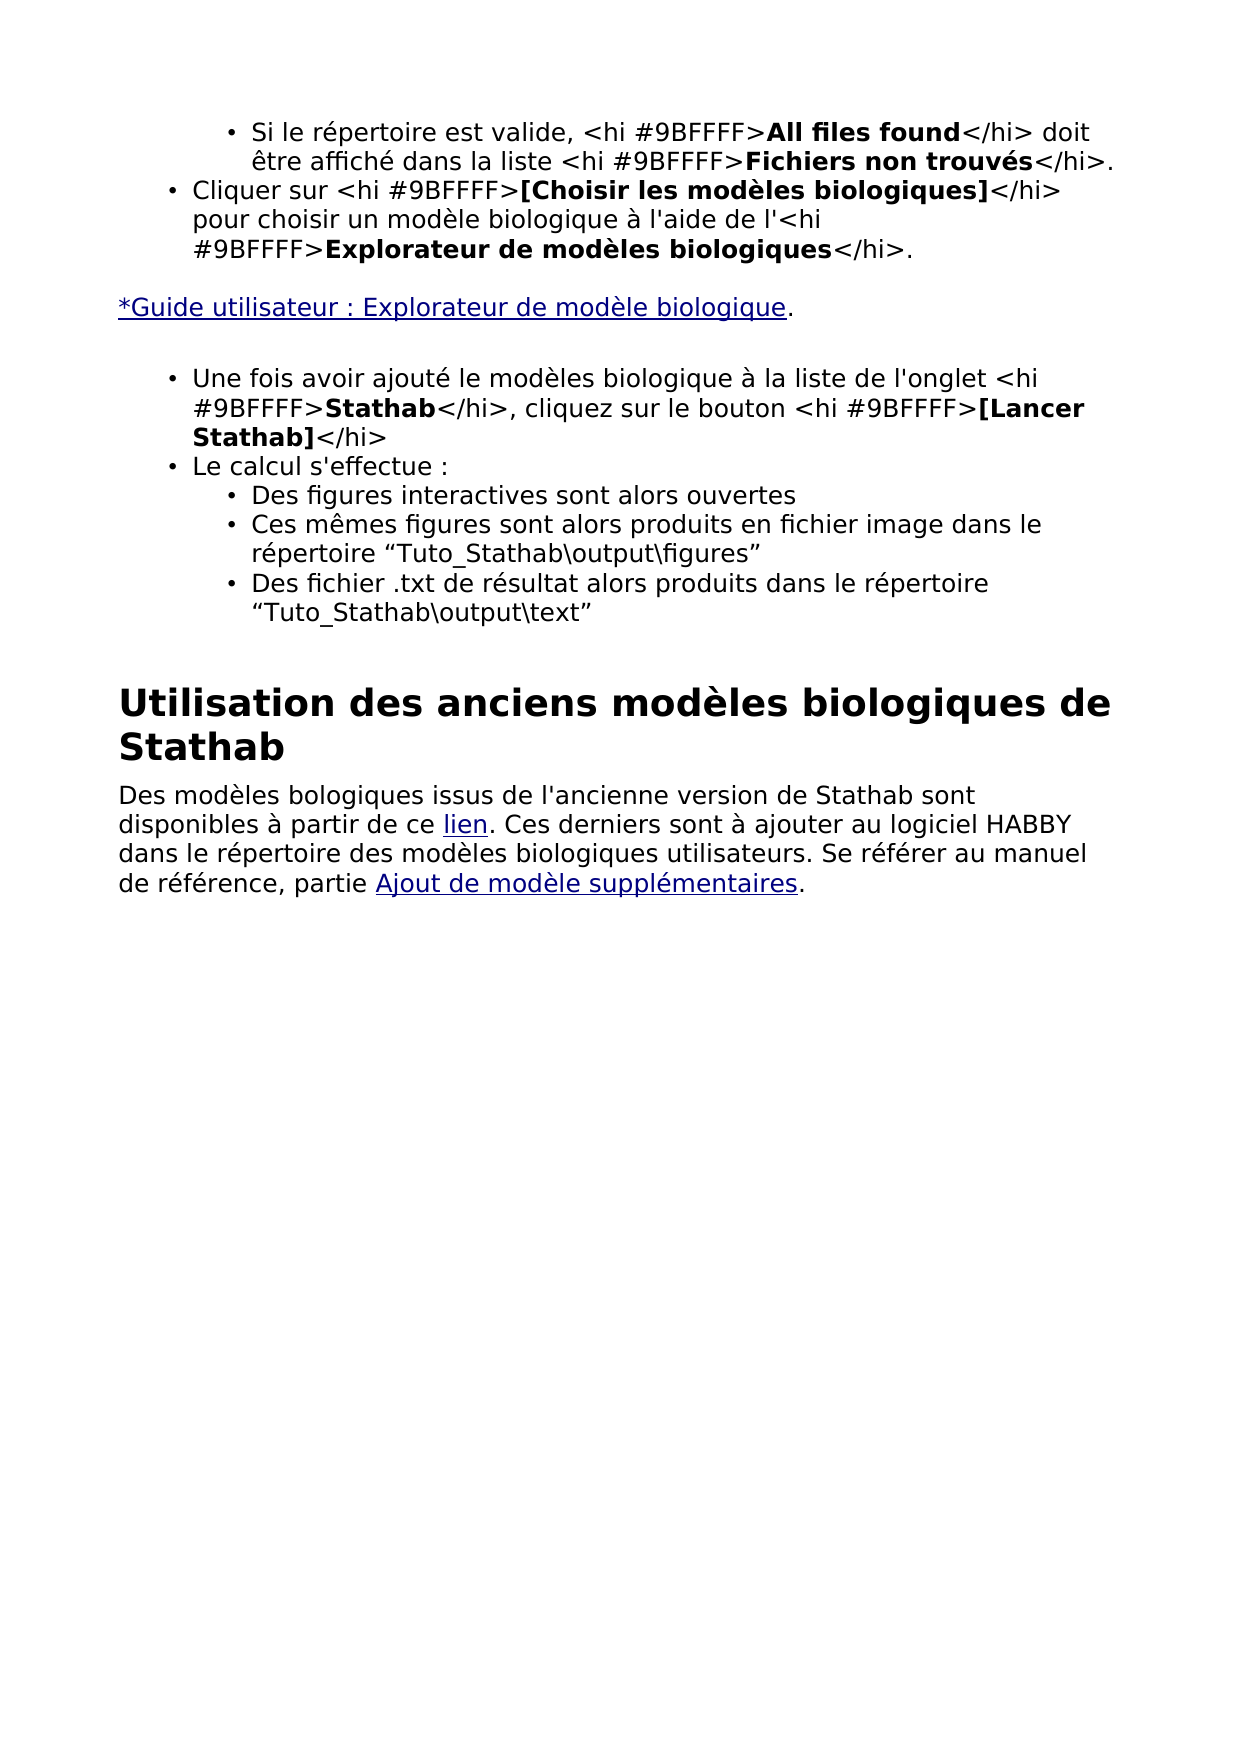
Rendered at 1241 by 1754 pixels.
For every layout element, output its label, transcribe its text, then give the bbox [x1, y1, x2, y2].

list Une fois avoir ajouté le modèles biologique à la liste de l'onglet <hi #9BFFFF>Stathab</hi>, cliquez sur le bouton <hi #9BFFFF>[Lancer Stathab]</hi> [177, 364, 1122, 452]
list Le calcul s'effectue : [177, 452, 1122, 481]
subtitle Utilisation des anciens modèles biologiques de Stathab [118, 682, 1122, 769]
text *Guide utilisateur : Explorateur de modèle biologique. [118, 293, 1122, 323]
list Si le répertoire est valide, <hi #9BFFFF>All files found</hi> doit être affiché dans la liste <hi #9BFFFF>Fichiers non trouvés</hi>. [236, 118, 1122, 176]
list Des fichier .txt de résultat alors produits dans le répertoire “Tuto_Stathab\output\text” [236, 569, 1122, 627]
text Des modèles bologiques issus de l'ancienne version de Stathab sont disponibles à partir de ce lien. Ces derniers sont à ajouter au logiciel HABBY dans le répertoire des modèles biologiques utilisateurs. Se référer au manuel de référence, partie Ajout de modèle supplémentaires. [118, 781, 1122, 898]
list Cliquer sur <hi #9BFFFF>[Choisir les modèles biologiques]</hi> pour choisir un modèle biologique à l'aide de l'<hi #9BFFFF>Explorateur de modèles biologiques</hi>. [177, 176, 1122, 264]
list Ces mêmes figures sont alors produits en fichier image dans le répertoire “Tuto_Stathab\output\figures” [236, 510, 1122, 569]
list Des figures interactives sont alors ouvertes [236, 481, 1122, 510]
